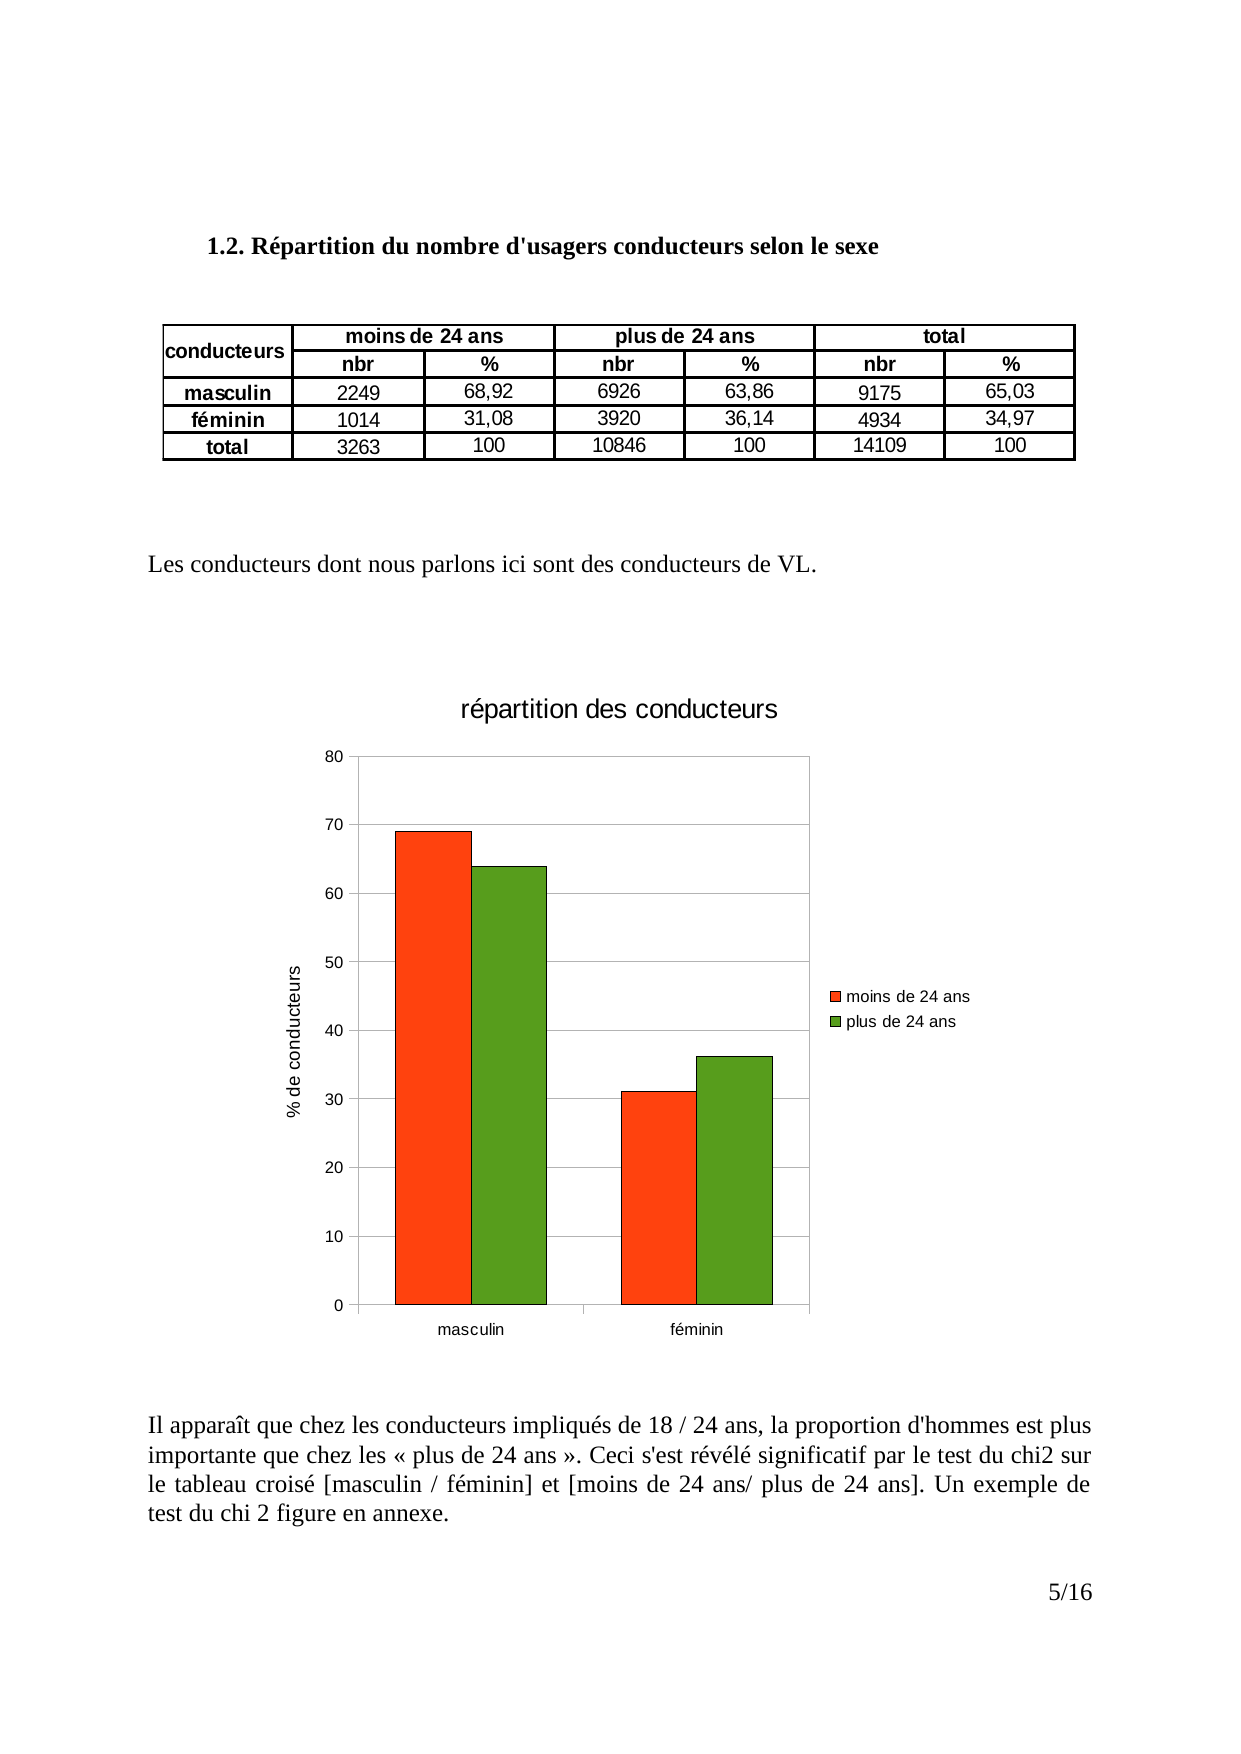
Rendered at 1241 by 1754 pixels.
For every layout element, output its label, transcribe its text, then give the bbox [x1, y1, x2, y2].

text Les conducteurs dont nous parlons ici sont des conducteurs de VL. [148, 549, 1092, 578]
text Il apparaît que chez les conducteurs impliqués de 18 / 24 ans, la proportion d'hommes est plus importante que chez les « plus de 24 ans ». Ceci s'est révélé significatif par le test du chi2 sur le tableau croisé [masculin / féminin] et [moins de 24 ans/ plus de 24 ans]. Un exemple de test du chi 2 figure en annexe. [148, 1410, 1092, 1527]
subtitle 1.2. Répartition du nombre d'usagers conducteurs selon le sexe [177, 231, 1092, 260]
